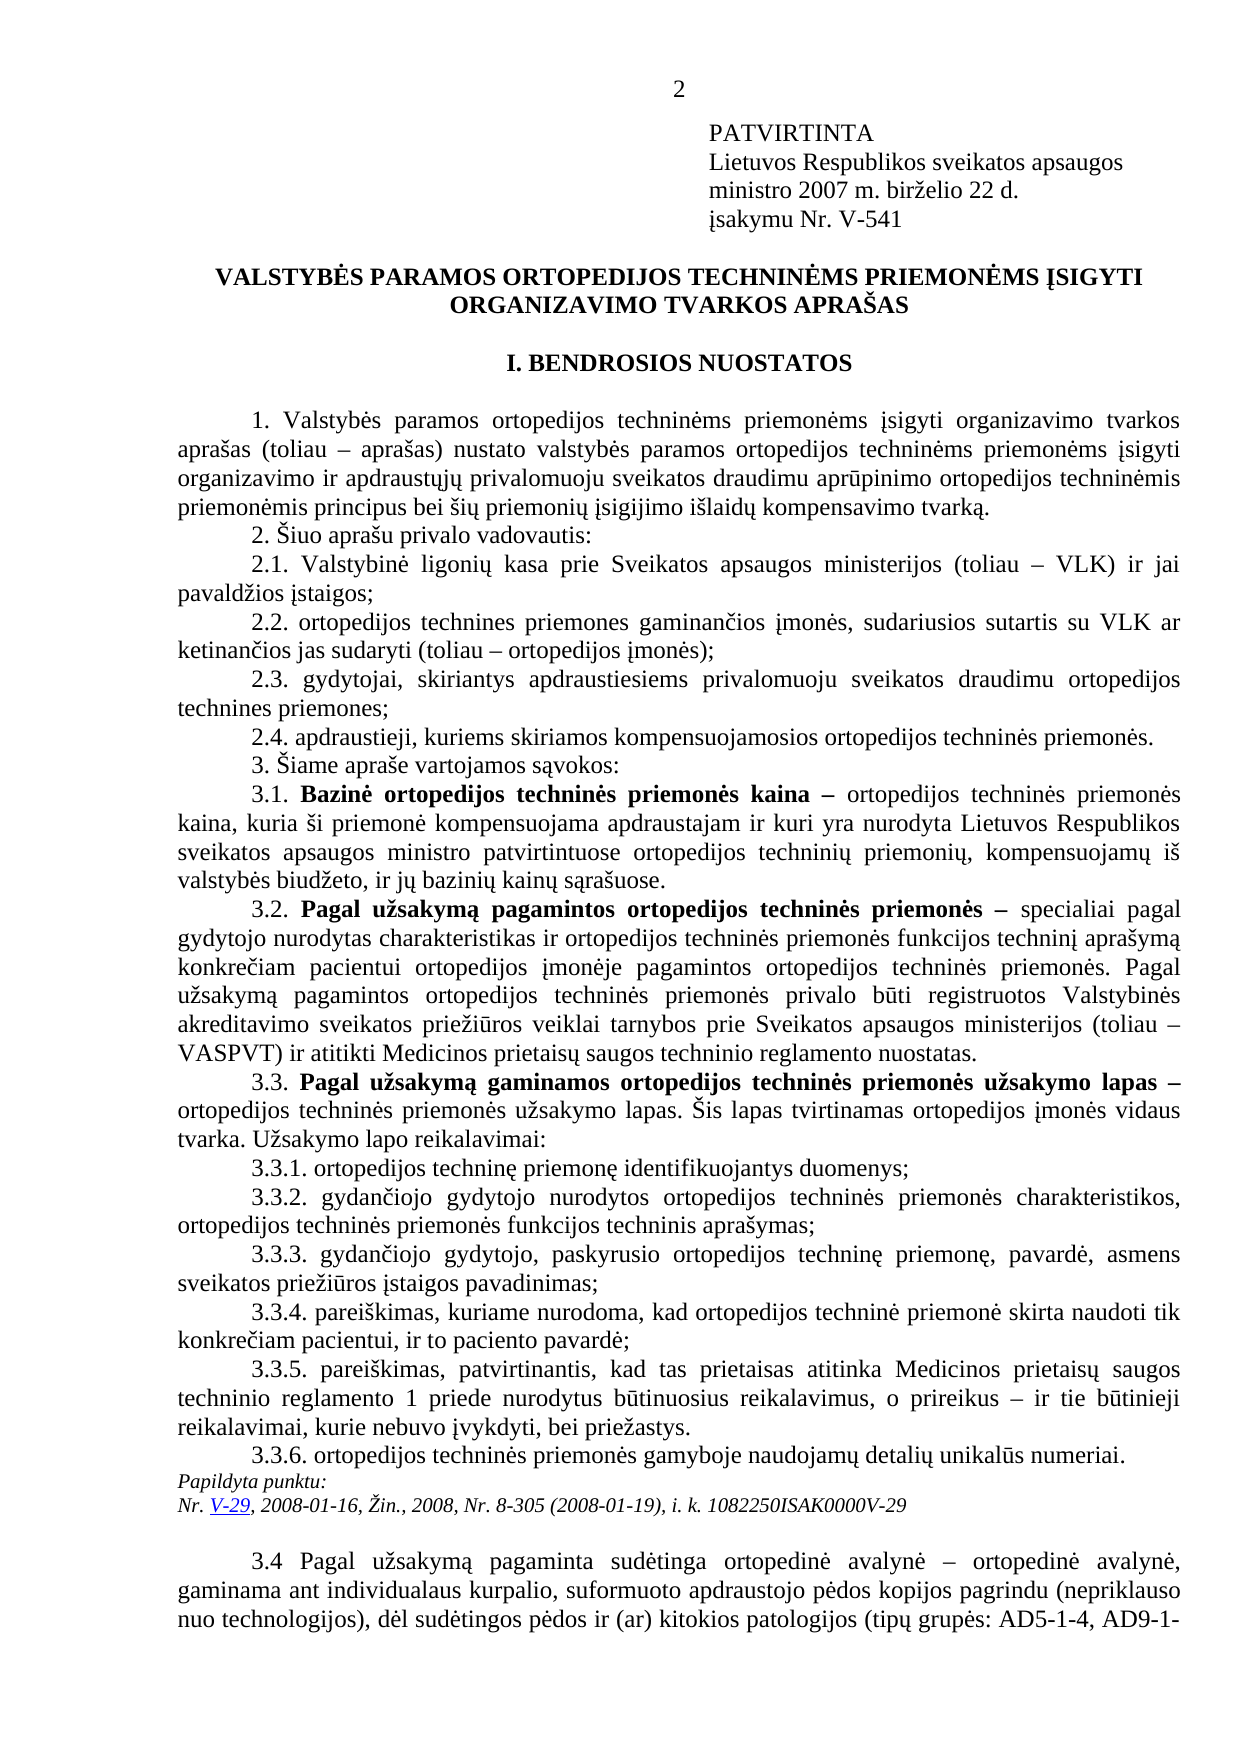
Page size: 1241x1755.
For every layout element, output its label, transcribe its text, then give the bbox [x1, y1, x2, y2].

text 3.3.6. ortopedijos techninės priemonės gamyboje naudojamų detalių unikalūs numeriai. [177, 1441, 1181, 1469]
text 3.3.1. ortopedijos techninę priemonę identifikuojantys duomenys; [177, 1153, 1181, 1182]
text 3.2. Pagal užsakymą pagamintos ortopedijos techninės priemonės – specialiai pagal gydytojo nurodytas charakteristikas ir ortopedijos techninės priemonės funkcijos techninį aprašymą konkrečiam pacientui ortopedijos įmonėje pagamintos ortopedijos techninės priemonės. Pagal užsakymą pagamintos ortopedijos techninės priemonės privalo būti registruotos Valstybinės akreditavimo sveikatos priežiūros veiklai tarnybos prie Sveikatos apsaugos ministerijos (toliau – VASPVT) ir atitikti Medicinos prietaisų saugos techninio reglamento nuostatas. [177, 894, 1181, 1067]
text įsakymu Nr. V-541 [177, 204, 1181, 233]
text 2.2. ortopedijos technines priemones gaminančios įmonės, sudariusios sutartis su VLK ar ketinančios jas sudaryti (toliau – ortopedijos įmonės); [177, 607, 1181, 664]
text VALSTYBĖS PARAMOS ORTOPEDIJOS TECHNINĖMS PRIEMONĖMS ĮSIGYTI ORGANIZAVIMO TVARKOS APRAŠAS [177, 262, 1181, 319]
text 2.1. Valstybinė ligonių kasa prie Sveikatos apsaugos ministerijos (toliau – VLK) ir jai pavaldžios įstaigos; [177, 549, 1181, 607]
text 3.3.2. gydančiojo gydytojo nurodytos ortopedijos techninės priemonės charakteristikos, ortopedijos techninės priemonės funkcijos techninis aprašymas; [177, 1182, 1181, 1239]
text Lietuvos Respublikos sveikatos apsaugos [177, 147, 1181, 176]
text 3.4 Pagal užsakymą pagaminta sudėtinga ortopedinė avalynė – ortopedinė avalynė, gaminama ant individualaus kurpalio, suformuoto apdraustojo pėdos kopijos pagrindu (nepriklauso nuo technologijos), dėl sudėtingos pėdos ir (ar) kitokios patologijos (tipų grupės: AD5-1-4, AD9-1- [177, 1546, 1181, 1632]
text 2. Šiuo aprašu privalo vadovautis: [177, 521, 1181, 549]
text 2.3. gydytojai, skiriantys apdraustiesiems privalomuoju sveikatos draudimu ortopedijos technines priemones; [177, 664, 1181, 722]
text 3.3.3. gydančiojo gydytojo, paskyrusio ortopedijos techninę priemonę, pavardė, asmens sveikatos priežiūros įstaigos pavadinimas; [177, 1239, 1181, 1297]
text Papildyta punktu: [177, 1469, 1181, 1493]
text 2.4. apdraustieji, kuriems skiriamos kompensuojamosios ortopedijos techninės priemonės. [177, 722, 1181, 751]
text ministro 2007 m. birželio 22 d. [177, 176, 1181, 204]
text 3.3. Pagal užsakymą gaminamos ortopedijos techninės priemonės užsakymo lapas – ortopedijos techninės priemonės užsakymo lapas. Šis lapas tvirtinamas ortopedijos įmonės vidaus tvarka. Užsakymo lapo reikalavimai: [177, 1067, 1181, 1153]
text I. BENDROSIOS NUOSTATOS [177, 348, 1181, 377]
text Nr. V-29, 2008-01-16, Žin., 2008, Nr. 8-305 (2008-01-19), i. k. 1082250ISAK0000V-29 [177, 1493, 1181, 1517]
text 3.3.5. pareiškimas, patvirtinantis, kad tas prietaisas atitinka Medicinos prietaisų saugos techninio reglamento 1 priede nurodytus būtinuosius reikalavimus, o prireikus – ir tie būtinieji reikalavimai, kurie nebuvo įvykdyti, bei priežastys. [177, 1354, 1181, 1441]
text 3.3.4. pareiškimas, kuriame nurodoma, kad ortopedijos techninė priemonė skirta naudoti tik konkrečiam pacientui, ir to paciento pavardė; [177, 1297, 1181, 1354]
text 1. Valstybės paramos ortopedijos techninėms priemonėms įsigyti organizavimo tvarkos aprašas (toliau – aprašas) nustato valstybės paramos ortopedijos techninėms priemonėms įsigyti organizavimo ir apdraustųjų privalomuoju sveikatos draudimu aprūpinimo ortopedijos techninėmis priemonėmis principus bei šių priemonių įsigijimo išlaidų kompensavimo tvarką. [177, 406, 1181, 521]
text 3.1. Bazinė ortopedijos techninės priemonės kaina – ortopedijos techninės priemonės kaina, kuria ši priemonė kompensuojama apdraustajam ir kuri yra nurodyta Lietuvos Respublikos sveikatos apsaugos ministro patvirtintuose ortopedijos techninių priemonių, kompensuojamų iš valstybės biudžeto, ir jų bazinių kainų sąrašuose. [177, 779, 1181, 894]
text PATVIRTINTA [709, 118, 1181, 147]
text 3. Šiame apraše vartojamos sąvokos: [177, 751, 1181, 779]
